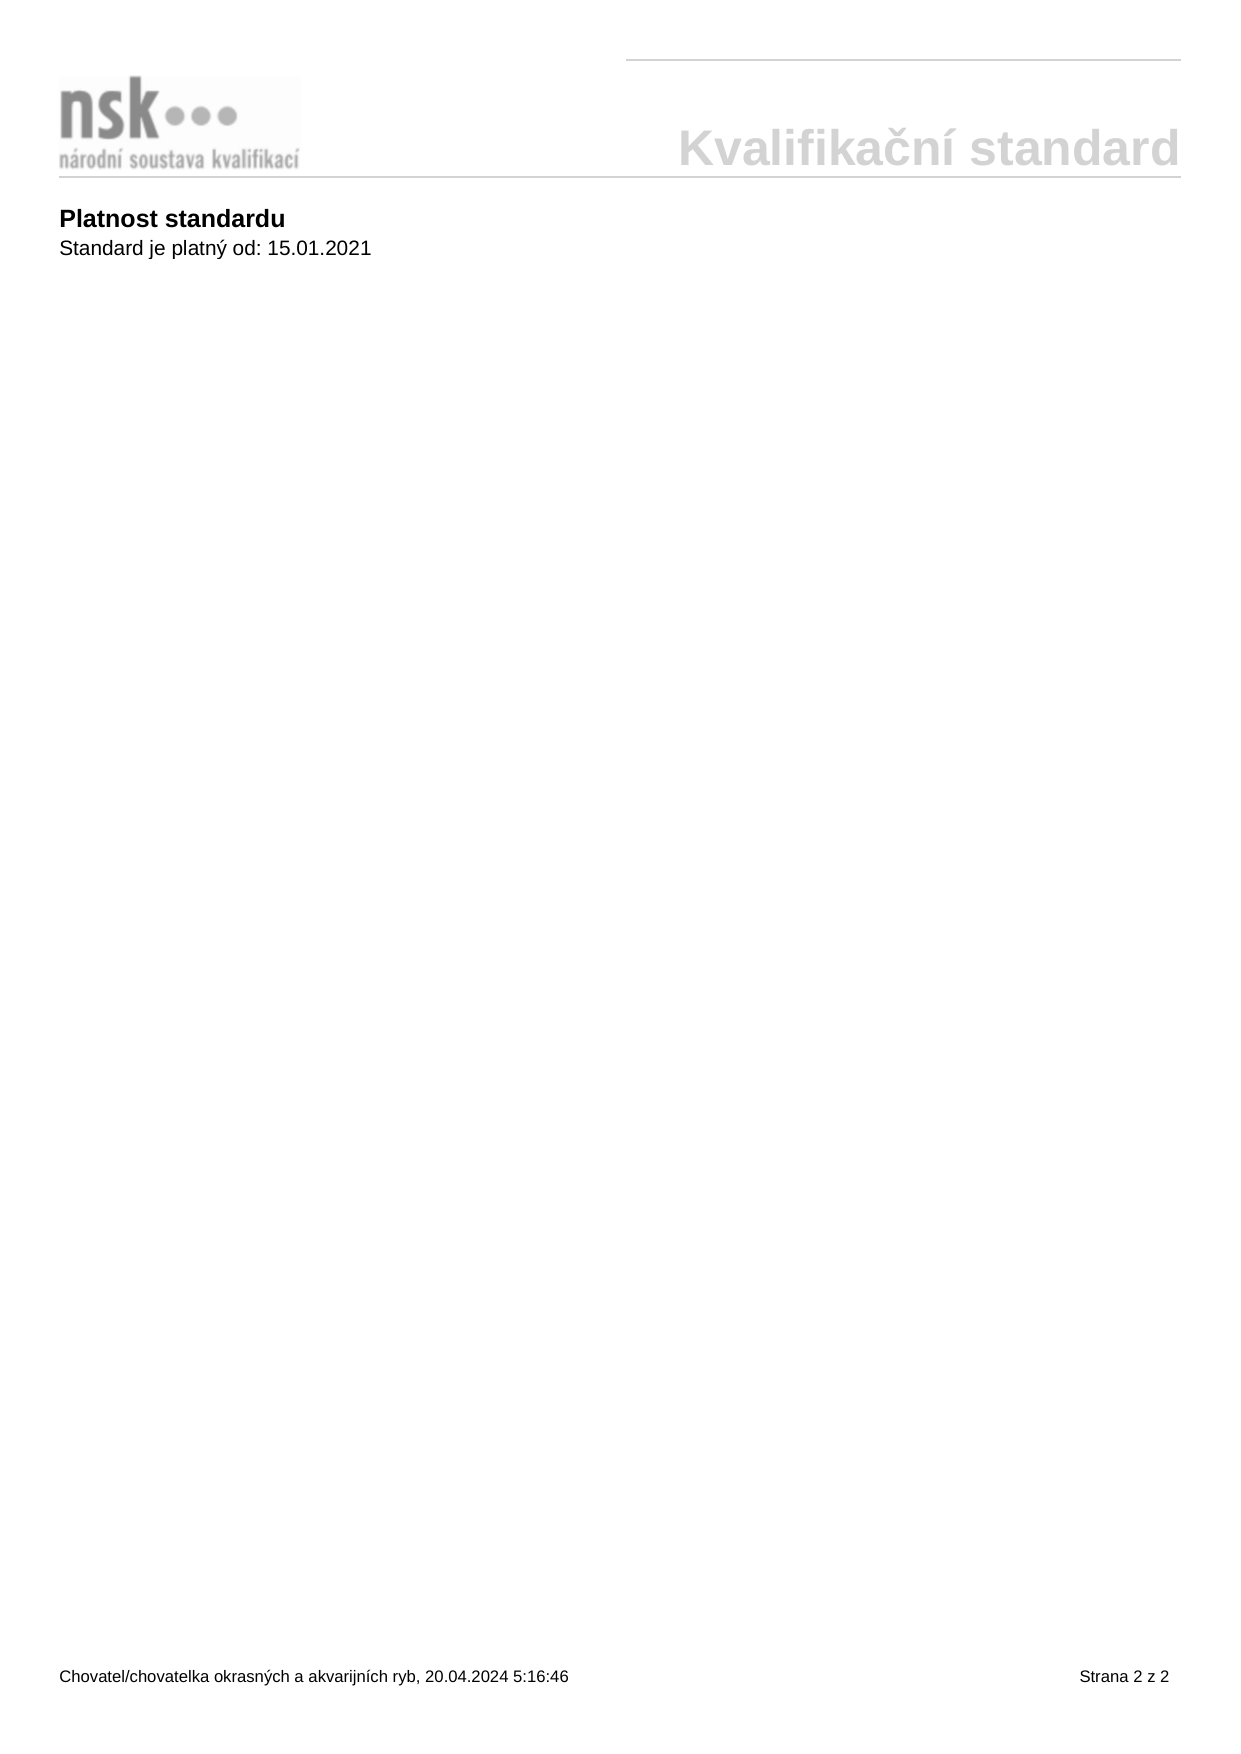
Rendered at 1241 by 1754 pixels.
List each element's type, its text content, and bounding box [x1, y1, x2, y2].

table_cell [862, 259, 1093, 559]
table_cell [620, 1159, 626, 1409]
table_cell [620, 859, 626, 1159]
table_cell [484, 859, 620, 1159]
table_cell [1093, 859, 1169, 1159]
table_cell [59, 171, 483, 176]
table_cell [484, 171, 620, 176]
table_cell [626, 859, 862, 1159]
table_cell [626, 259, 862, 559]
table_cell [59, 194, 483, 200]
table_cell [621, 59, 626, 170]
table_cell [620, 559, 626, 859]
table_cell [59, 559, 483, 859]
table_cell [1169, 1159, 1181, 1409]
table_cell [59, 1159, 483, 1409]
table_cell [484, 1159, 620, 1409]
table_cell [484, 559, 620, 859]
table_cell [484, 1409, 620, 1658]
table_cell [484, 194, 620, 200]
table_cell [1093, 1409, 1169, 1658]
table_cell Standard je platný od: 15.01.2021 [59, 236, 1181, 259]
table_cell [626, 1409, 862, 1658]
table_cell [1169, 1658, 1181, 1694]
table_cell [626, 194, 862, 200]
table_cell [1169, 259, 1181, 559]
table_cell [1169, 1409, 1181, 1658]
table_cell [59, 259, 483, 559]
table_cell [59, 859, 483, 1159]
table_cell Platnost standardu [59, 200, 1181, 236]
table_cell [59, 1409, 483, 1658]
table_cell [484, 259, 620, 559]
table_cell [1093, 559, 1169, 859]
table_cell Chovatel/chovatelka okrasných a akvarijních ryb, 20.04.2024 5:16:46 [59, 1658, 862, 1694]
table_cell Strana 2 z 2 [862, 1658, 1169, 1694]
table_cell [1093, 259, 1169, 559]
picture [58, 59, 621, 171]
table_cell [1169, 859, 1181, 1159]
table_cell Kvalifikační standard [626, 61, 1181, 176]
table_cell [1093, 194, 1169, 200]
table_cell [1169, 194, 1181, 200]
table_cell [1093, 1159, 1169, 1409]
table_cell [626, 559, 862, 859]
table_cell [862, 859, 1093, 1159]
table_cell [59, 178, 1181, 194]
table_cell [1169, 559, 1181, 859]
table_cell [620, 1409, 626, 1658]
table_cell [862, 1159, 1093, 1409]
table_cell [626, 1159, 862, 1409]
table_cell [862, 1409, 1093, 1658]
table_cell [862, 194, 1093, 200]
table_cell [862, 559, 1093, 859]
table_cell [620, 259, 626, 559]
